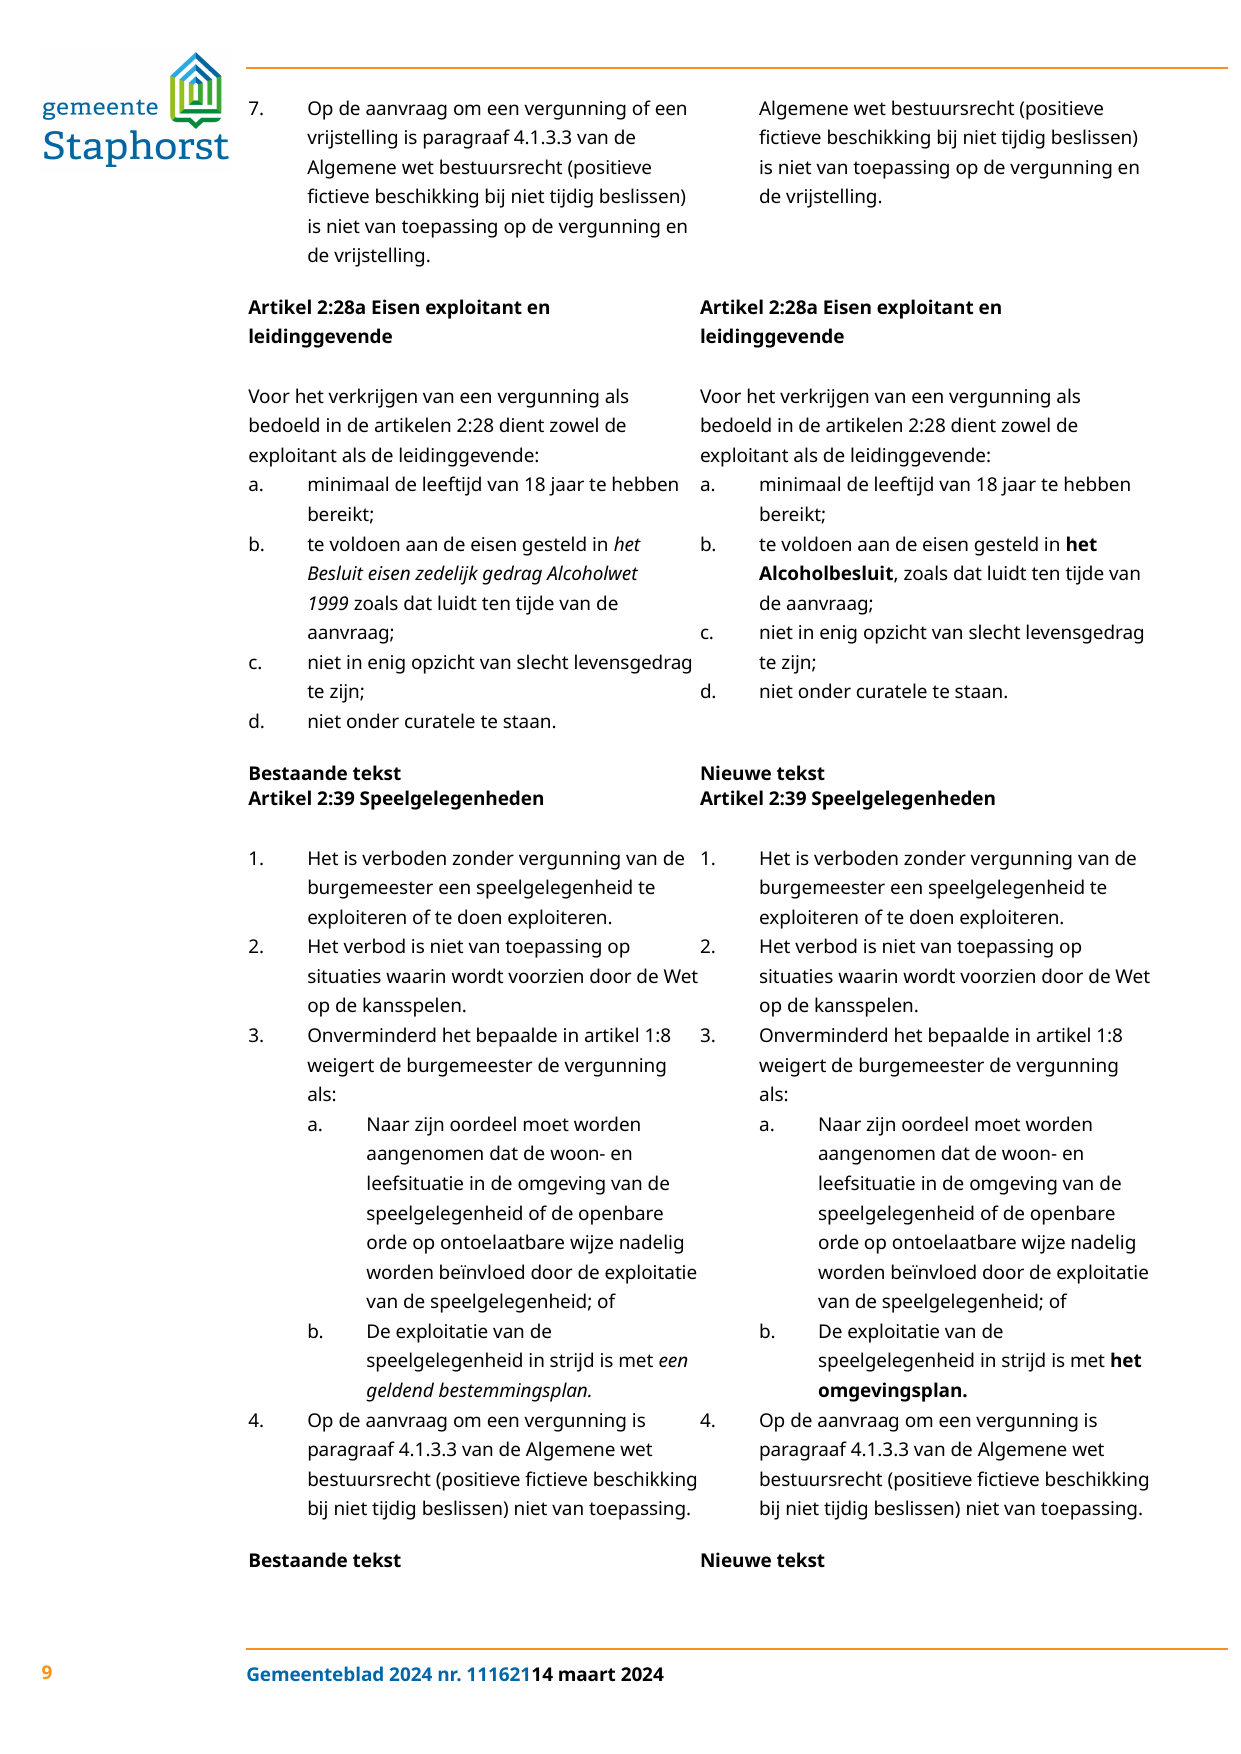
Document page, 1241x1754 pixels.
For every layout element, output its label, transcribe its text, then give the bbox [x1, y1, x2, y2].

table_cell Artikel 2:28a Eisen exploitant en leidinggevende Voor het verkrijgen van een vergunning als bedoeld in de artikelen 2:28 dient zowel de exploitant als de leidinggevende: minimaal de leeftijd van 18 jaar te hebben bereikt; te voldoen aan de eisen gesteld in het Alcoholbesluit, zoals dat luidt ten tijde van de aanvraag; niet in enig opzicht van slecht levensgedrag te zijn; niet onder curatele te staan. [700, 294, 1152, 734]
table_cell Nieuwe tekst [700, 1547, 1152, 1573]
table_cell Bestaande tekst [248, 760, 700, 786]
table_cell [248, 734, 700, 760]
picture [41, 47, 231, 172]
table_cell Artikel 2:39 Speelgelegenheden Het is verboden zonder vergunning van de burgemeester een speelgelegenheid te exploiteren of te doen exploiteren. Het verbod is niet van toepassing op situaties waarin wordt voorzien door de Wet op de kansspelen. Onverminderd het bepaalde in artikel 1:8 weigert de burgemeester de vergunning als: Naar zijn oordeel moet worden aangenomen dat de woon- en leefsituatie in de omgeving van de speelgelegenheid of de openbare orde op ontoelaatbare wijze nadelig worden beïnvloed door de exploitatie van de speelgelegenheid; of De exploitatie van de speelgelegenheid in strijd is met het omgevingsplan. Op de aanvraag om een vergunning is paragraaf 4.1.3.3 van de Algemene wet bestuursrecht (positieve fictieve beschikking bij niet tijdig beslissen) niet van toepassing. [700, 786, 1152, 1521]
table_cell Artikel 2:28a Eisen exploitant en leidinggevende Voor het verkrijgen van een vergunning als bedoeld in de artikelen 2:28 dient zowel de exploitant als de leidinggevende: minimaal de leeftijd van 18 jaar te hebben bereikt; te voldoen aan de eisen gesteld in het Besluit eisen zedelijk gedrag Alcoholwet 1999 zoals dat luidt ten tijde van de aanvraag; niet in enig opzicht van slecht levensgedrag te zijn; niet onder curatele te staan. [248, 294, 700, 734]
table_cell [700, 1521, 1152, 1547]
table_cell Nieuwe tekst Het is verboden een openbare inrichting te exploiteren zonder vergunning van de burgemeester. De burgemeester weigert de vergunning als de exploitatie van de openbare inrichting in strijd is met het omgevingsplan. In afwijking van het bepaalde in artikel 1:8 kan de burgemeester de vergunning slechts geheel of gedeeltelijk weigeren als naar zijn oordeel moet worden aangenomen dat: de woon- of leefsituatie in de omgeving van de openbare inrichting of de openbare orde op ontoelaatbare wijze nadelig wordt beïnvloed; of de exploitant of de leidinggevende in enig opzicht van slecht levensgedrag is. Geen vergunning is vereist voor een openbare inrichting die zich bevindt in een: winkel als bedoeld in artikel 1 van de Winkeltijdenwet voor zover de activiteiten van de openbare inrichting een nevenactiviteit vormen van de winkelactiviteit; een zorginstelling; een museum; of een bedrijfskantine of -restaurant. De burgemeester verleent op verzoek of ambtshalve vrijstelling van het verbod aan openbare inrichtingen die horecabedrijf zijn als bedoeld in artikel 1 van de Alcoholwet, als: zich in de zes maanden voorafgaand aan de inwerkingtreding van deze bepaling geen incidenten gepaard gaande met geweld, overlast op straat of drugsgebruik en -handel hebben voorgedaan in of bij de inrichting; of de inrichting zich nieuw in de gemeente vestigt en er zich geen weigeringsgronden voordoen als bedoeld in artikel 1:8 of 2:28, tweede of derde lid. De vrijstelling wordt ingetrokken wanneer zich een incident heeft voorgedaan als bedoeld in het vijfde lid, onder a. Op de aanvraag om een vergunning of een vrijstelling is paragraaf 4.1.3.3 van de Algemene wet bestuursrecht (positieve fictieve beschikking bij niet tijdig beslissen) is niet van toepassing op de vergunning en de vrijstelling. [700, 95, 1152, 268]
table_cell [700, 269, 1152, 294]
table_cell Nieuwe tekst [700, 760, 1152, 786]
table_cell Bestaande tekst [248, 1547, 700, 1573]
table_cell Artikel 2:39 Speelgelegenheden Het is verboden zonder vergunning van de burgemeester een speelgelegenheid te exploiteren of te doen exploiteren. Het verbod is niet van toepassing op situaties waarin wordt voorzien door de Wet op de kansspelen. Onverminderd het bepaalde in artikel 1:8 weigert de burgemeester de vergunning als: Naar zijn oordeel moet worden aangenomen dat de woon- en leefsituatie in de omgeving van de speelgelegenheid of de openbare orde op ontoelaatbare wijze nadelig worden beïnvloed door de exploitatie van de speelgelegenheid; of De exploitatie van de speelgelegenheid in strijd is met een geldend bestemmingsplan. Op de aanvraag om een vergunning is paragraaf 4.1.3.3 van de Algemene wet bestuursrecht (positieve fictieve beschikking bij niet tijdig beslissen) niet van toepassing. [248, 786, 700, 1521]
table_cell [248, 269, 700, 294]
table_cell [700, 734, 1152, 760]
table_cell Bestaande tekst Het is verboden een openbare inrichting te exploiteren zonder vergunning van de burgemeester. De burgemeester weigert de vergunning als de exploitatie van de openbare inrichting in strijd is met een geldend bestemmingsplan, beheersverordening, exploitatieplan of voorbereidingsbesluit. In afwijking van het bepaalde in artikel 1:8 kan de burgemeester de vergunning slechts geheel of gedeeltelijk weigeren als naar zijn oordeel moet worden aangenomen dat: de woon- of leefsituatie in de omgeving van de openbare inrichting of de openbare orde op ontoelaatbare wijze nadelig wordt beïnvloed; of de exploitant of de leidinggevende in enig opzicht van slecht levensgedrag is. Geen vergunning is vereist voor een openbare inrichting die zich bevindt in een: winkel als bedoeld in artikel 1 van de Winkeltijdenwet voor zover de activiteiten van de openbare inrichting een nevenactiviteit vormen van de winkelactiviteit; een zorginstelling; een museum; of een bedrijfskantine of -restaurant. De burgemeester verleent op verzoek of ambtshalve vrijstelling van het verbod aan openbare inrichtingen die horecabedrijf zijn als bedoeld in artikel 1 van de Alcoholwet, als: zich in de zes maanden voorafgaand aan de inwerkingtreding van deze bepaling geen incidenten gepaard gaande met geweld, overlast op straat of drugsgebruik en -handel hebben voorgedaan in of bij de inrichting; of de inrichting zich nieuw in de gemeente vestigt en er zich geen weigeringsgronden voordoen als bedoeld in artikel 1:8 of 2:28, tweede of derde lid. De vrijstelling wordt ingetrokken wanneer zich een incident heeft voorgedaan als bedoeld in het vijfde lid, onder a. Op de aanvraag om een vergunning of een vrijstelling is paragraaf 4.1.3.3 van de Algemene wet bestuursrecht (positieve fictieve beschikking bij niet tijdig beslissen) is niet van toepassing op de vergunning en de vrijstelling. [248, 95, 700, 268]
table_cell [248, 1521, 700, 1547]
